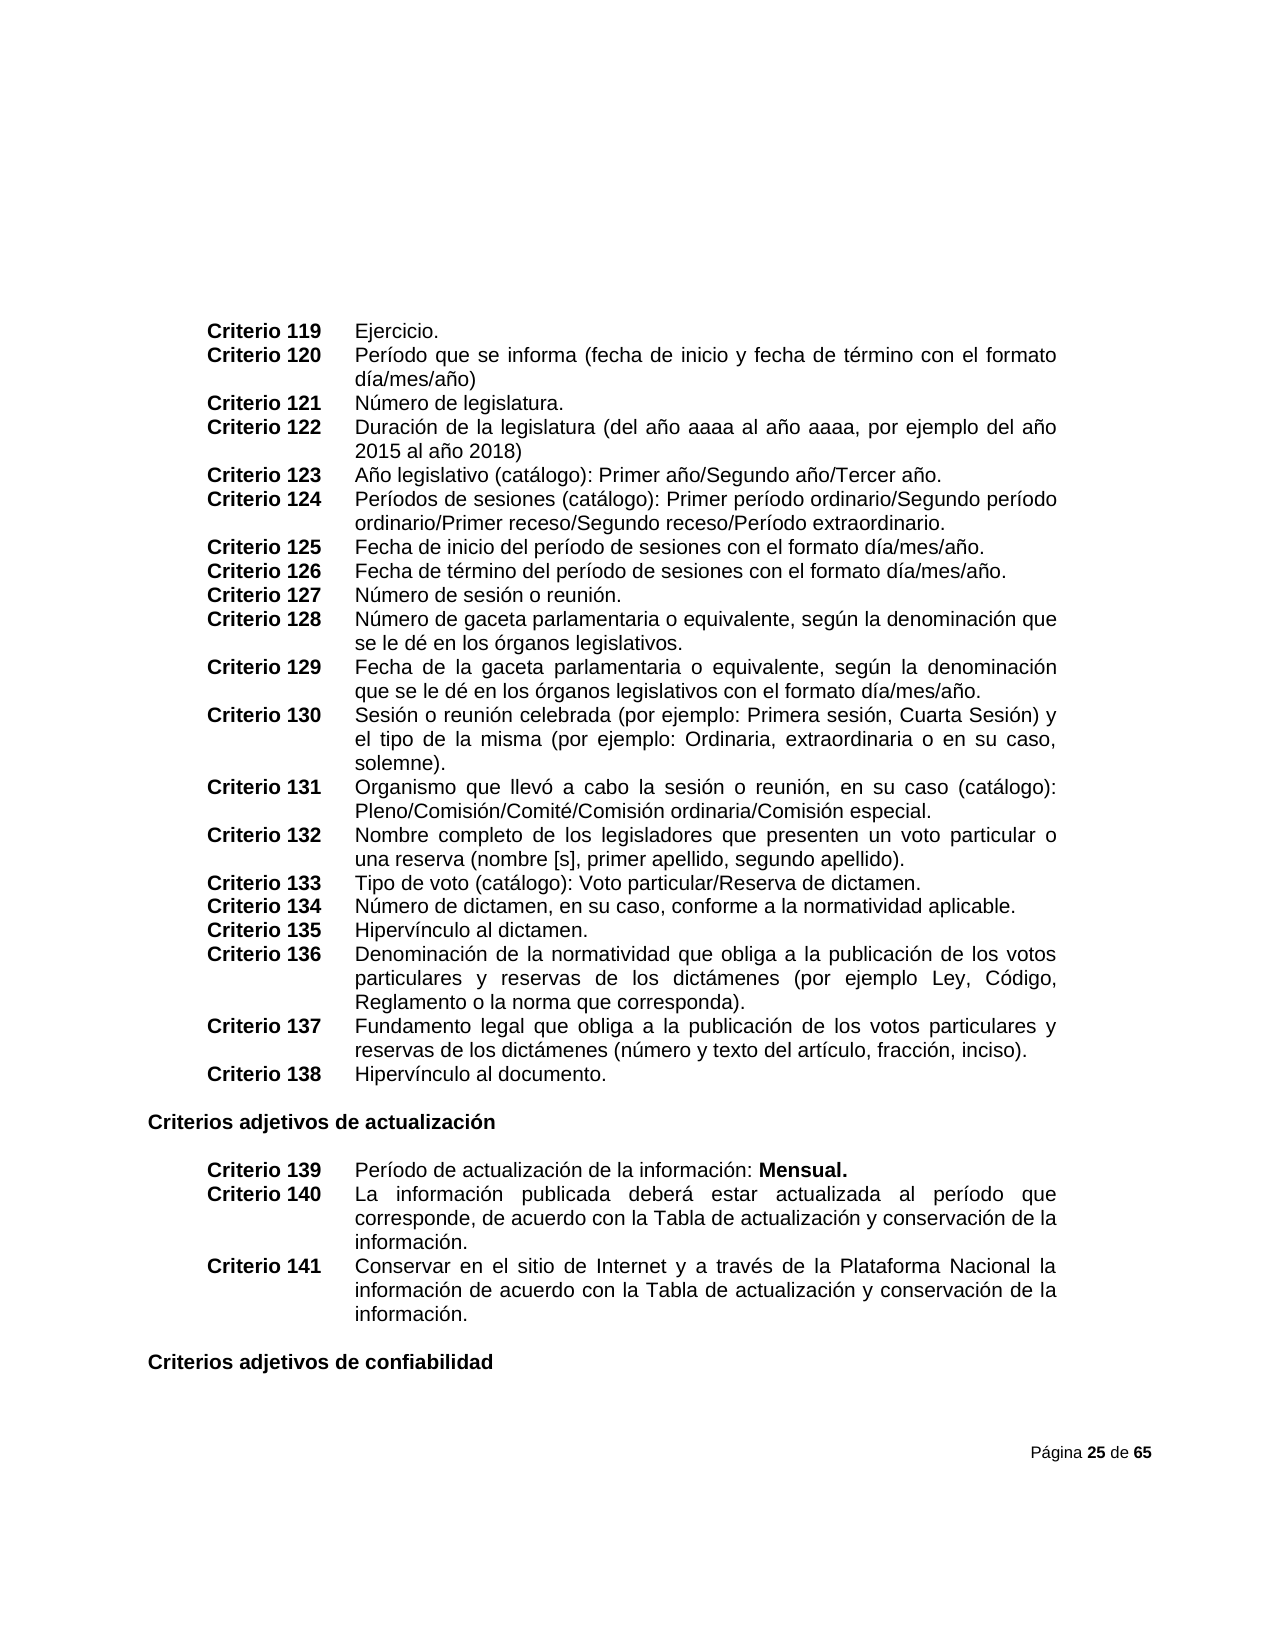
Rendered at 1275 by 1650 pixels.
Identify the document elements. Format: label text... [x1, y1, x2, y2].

text Criterio 140 La información publicada deberá estar actualizada al período que corresponde, de acuerdo con la Tabla de actualización y conservación de la información. [207, 1182, 1058, 1254]
text Criterio 132 Nombre completo de los legisladores que presenten un voto particular o una reserva (nombre [s], primer apellido, segundo apellido). [207, 822, 1058, 870]
text Criterio 138 Hipervínculo al documento. [207, 1062, 1058, 1086]
text Criterio 141 Conservar en el sitio de Internet y a través de la Plataforma Nacional la información de acuerdo con la Tabla de actualización y conservación de la información. [207, 1254, 1058, 1326]
text Criterio 130 Sesión o reunión celebrada (por ejemplo: Primera sesión, Cuarta Sesión) y el tipo de la misma (por ejemplo: Ordinaria, extraordinaria o en su caso, solemne). [207, 703, 1058, 774]
text Criterio 139 Período de actualización de la información: Mensual. [207, 1158, 1058, 1182]
text Criterio 119 Ejercicio. [207, 319, 1058, 343]
text Criterio 134 Número de dictamen, en su caso, conforme a la normatividad aplicable. [207, 894, 1058, 918]
text Criterio 126 Fecha de término del período de sesiones con el formato día/mes/año. [207, 559, 1058, 583]
text Criterio 122 Duración de la legislatura (del año aaaa al año aaaa, por ejemplo del año 2015 al año 2018) [207, 415, 1058, 463]
text Criterio 135 Hipervínculo al dictamen. [207, 918, 1058, 942]
text Criterios adjetivos de actualización [148, 1110, 1058, 1134]
text Criterio 123 Año legislativo (catálogo): Primer año/Segundo año/Tercer año. [207, 463, 1058, 487]
text Criterio 121 Número de legislatura. [207, 391, 1058, 415]
text Criterio 128 Número de gaceta parlamentaria o equivalente, según la denominación que se le dé en los órganos legislativos. [207, 607, 1058, 655]
text Criterio 133 Tipo de voto (catálogo): Voto particular/Reserva de dictamen. [207, 870, 1058, 894]
text Criterio 127 Número de sesión o reunión. [207, 583, 1058, 607]
text Criterio 137 Fundamento legal que obliga a la publicación de los votos particulares y reservas de los dictámenes (número y texto del artículo, fracción, inciso). [207, 1014, 1058, 1062]
text Criterio 124 Períodos de sesiones (catálogo): Primer período ordinario/Segundo período ordinario/Primer receso/Segundo receso/Período extraordinario. [207, 487, 1058, 535]
text Criterio 136 Denominación de la normatividad que obliga a la publicación de los votos particulares y reservas de los dictámenes (por ejemplo Ley, Código, Reglamento o la norma que corresponda). [207, 942, 1058, 1014]
text Criterios adjetivos de confiabilidad [148, 1349, 1058, 1373]
text Criterio 120 Período que se informa (fecha de inicio y fecha de término con el formato día/mes/año) [207, 343, 1058, 391]
text Criterio 131 Organismo que llevó a cabo la sesión o reunión, en su caso (catálogo): Pleno/Comisión/Comité/Comisión ordinaria/Comisión especial. [207, 774, 1058, 822]
text Criterio 125 Fecha de inicio del período de sesiones con el formato día/mes/año. [207, 535, 1058, 559]
text Criterio 129 Fecha de la gaceta parlamentaria o equivalente, según la denominación que se le dé en los órganos legislativos con el formato día/mes/año. [207, 655, 1058, 703]
